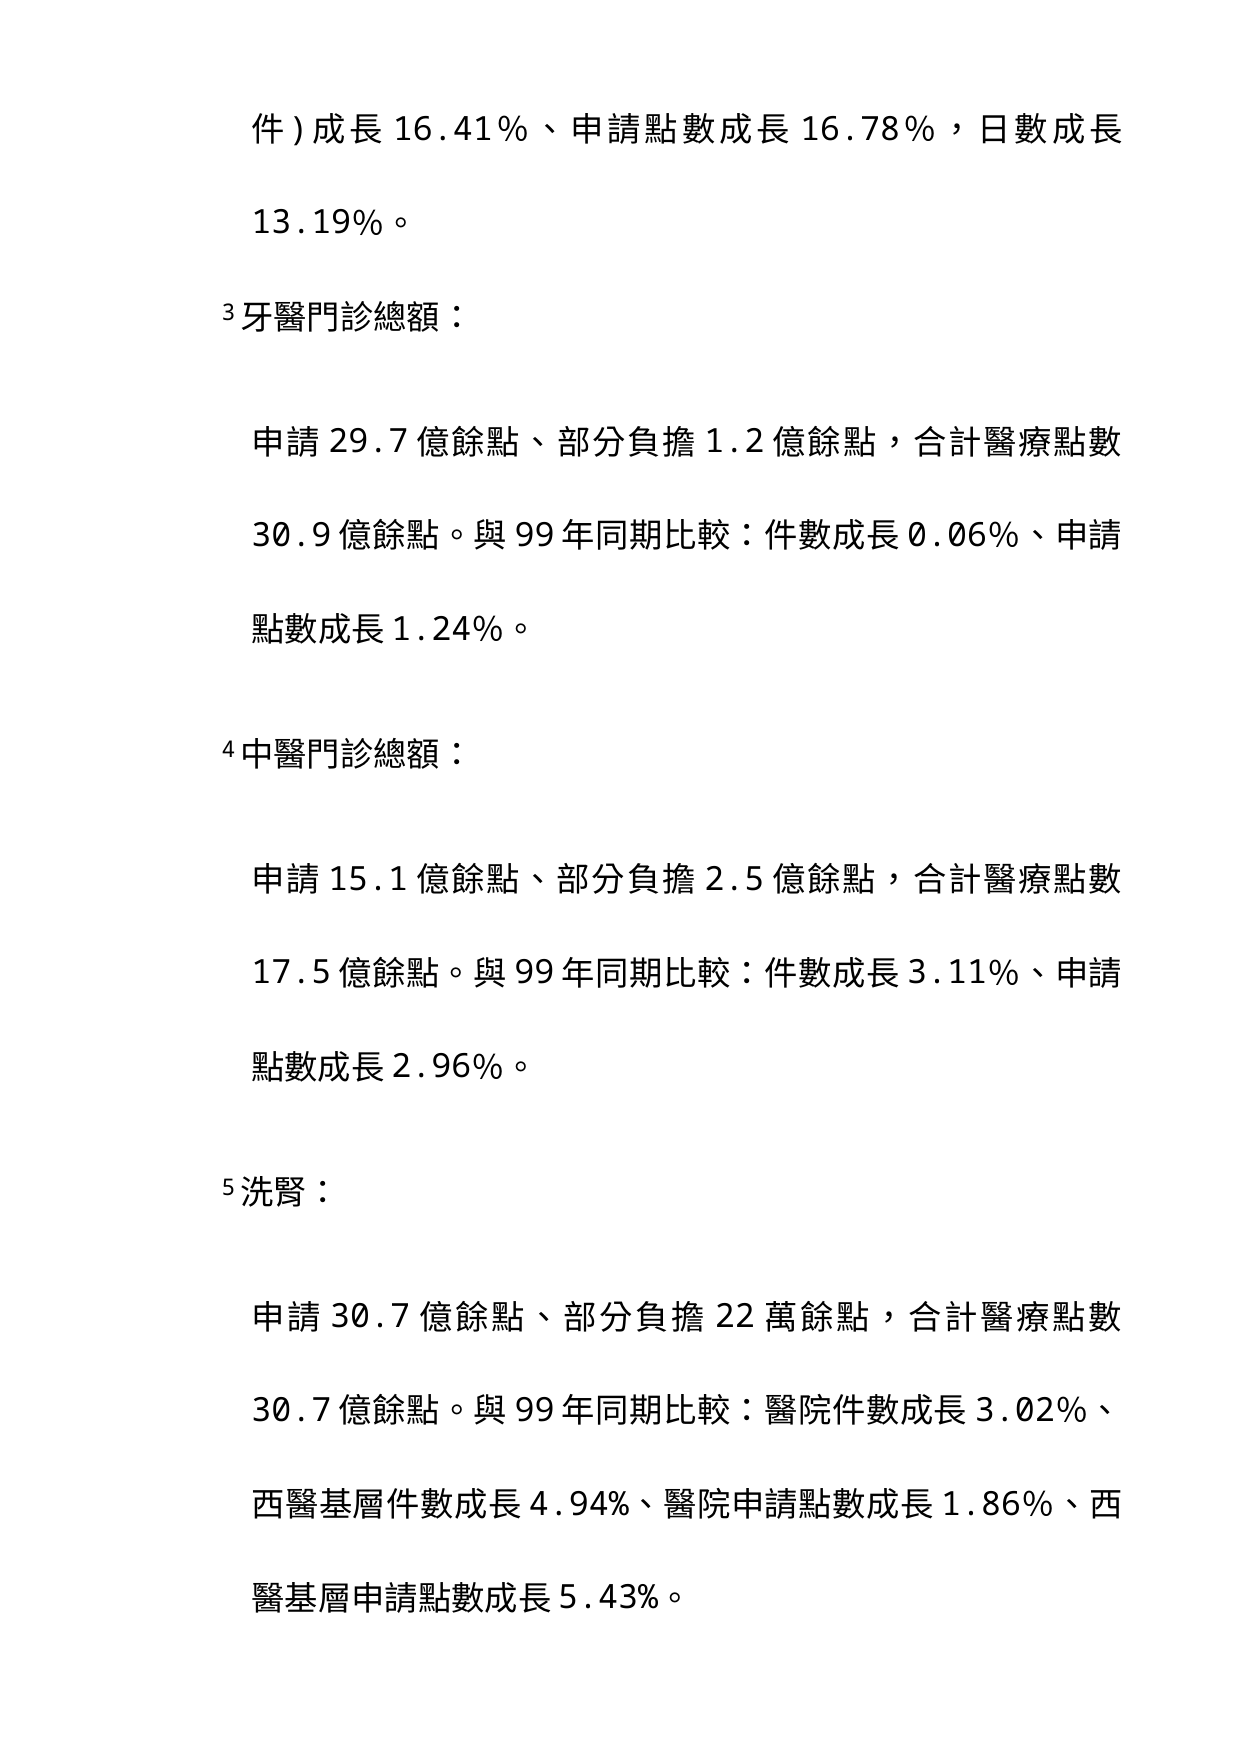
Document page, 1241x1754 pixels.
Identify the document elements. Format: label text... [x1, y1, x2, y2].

text 4中醫門診總額： [214, 710, 1122, 773]
text 5洗腎： [214, 1148, 1122, 1210]
text 申請29.7億餘點、部分負擔1.2億餘點，合計醫療點數30.9億餘點。與99年同期比較：件數成長0.06％、申請點數成長1.24％。 [251, 398, 1122, 648]
text 申請30.7億餘點、部分負擔22萬餘點，合計醫療點數30.7億餘點。與99年同期比較：醫院件數成長3.02％、西醫基層件數成長4.94%、醫院申請點數成長1.86％、西醫基層申請點數成長5.43%。 [251, 1273, 1122, 1617]
text 件)成長16.41％、申請點數成長16.78％，日數成長13.19％。 [251, 85, 1122, 242]
text 3牙醫門診總額： [214, 273, 1122, 335]
text 申請15.1億餘點、部分負擔2.5億餘點，合計醫療點數17.5億餘點。與99年同期比較：件數成長3.11％、申請點數成長2.96％。 [251, 835, 1122, 1085]
